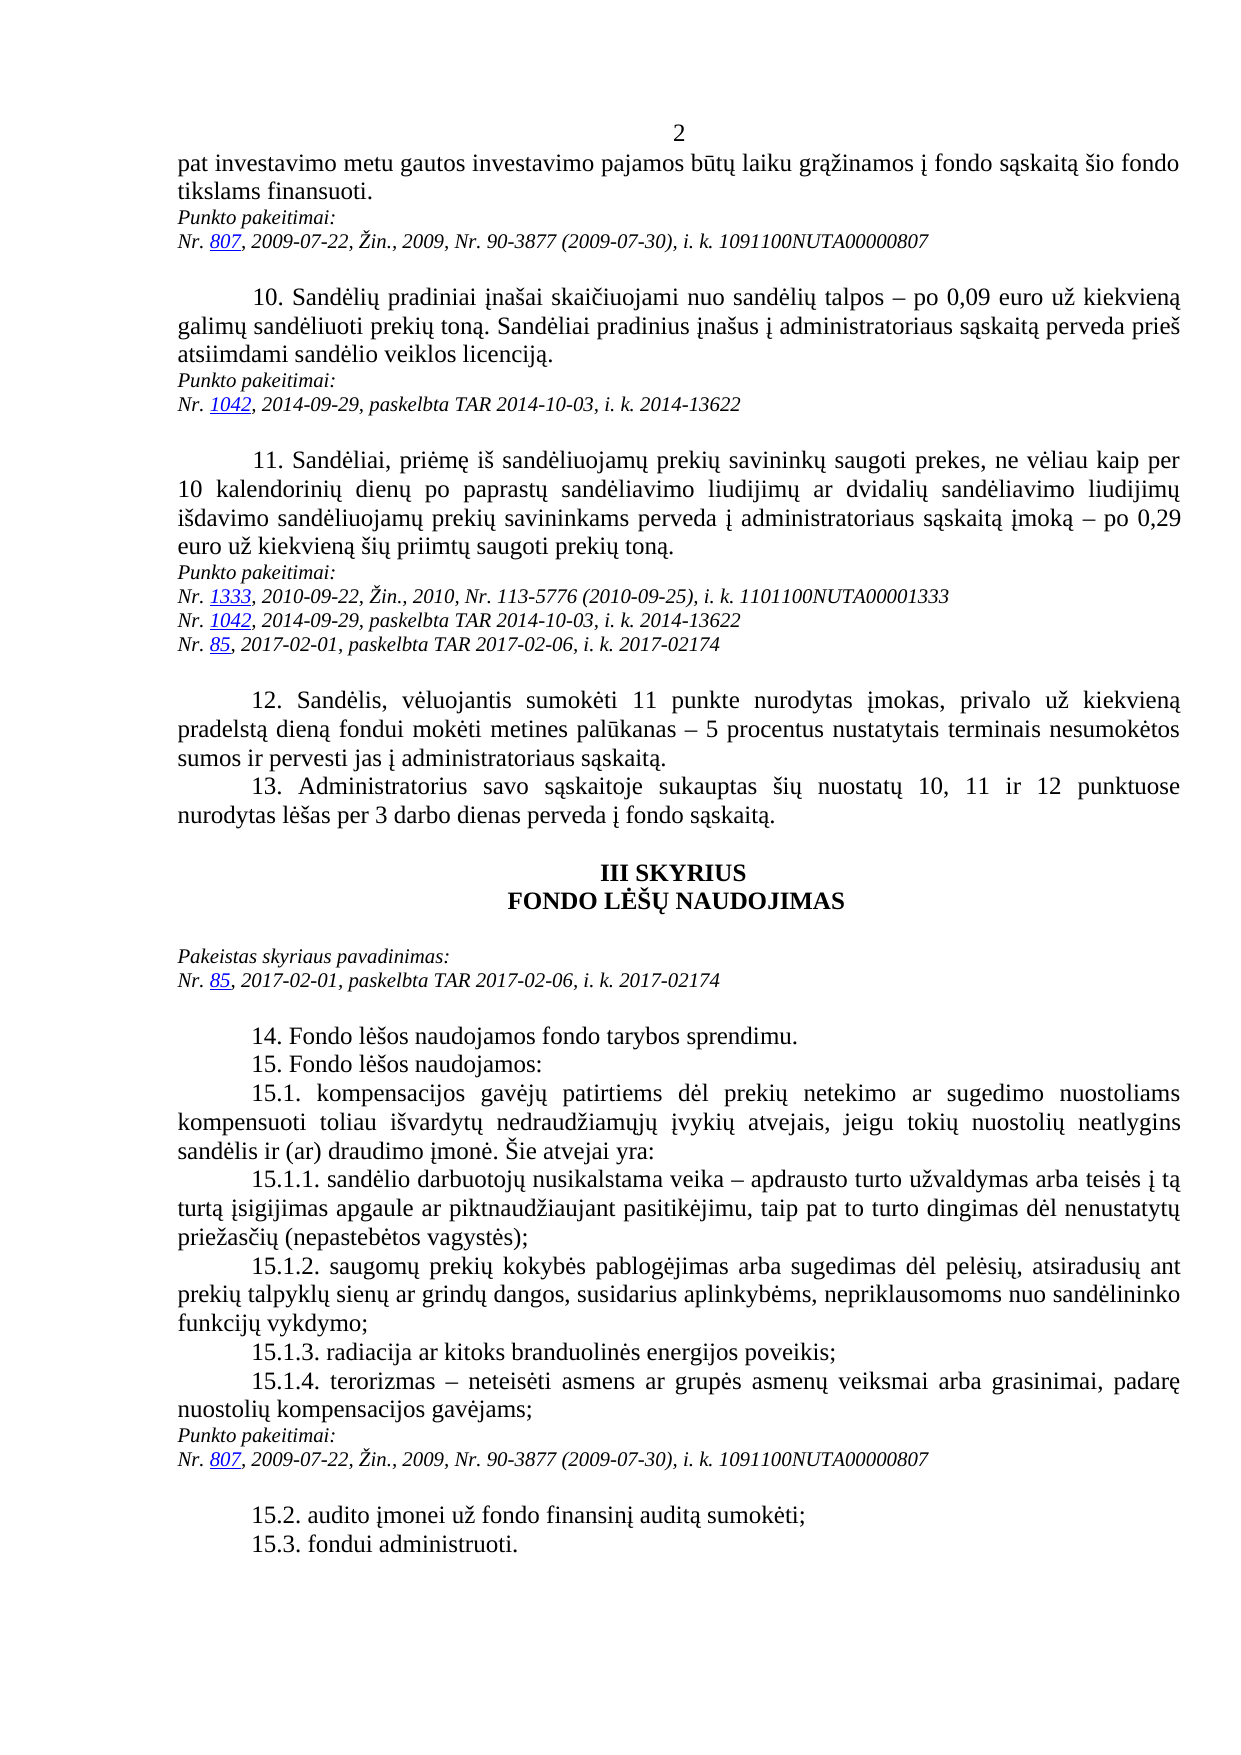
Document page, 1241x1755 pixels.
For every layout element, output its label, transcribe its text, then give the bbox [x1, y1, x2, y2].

text Nr. 85, 2017-02-01, paskelbta TAR 2017-02-06, i. k. 2017-02174 [177, 968, 1181, 992]
text 15.3. fondui administruoti. [177, 1529, 1181, 1558]
text Pakeistas skyriaus pavadinimas: [177, 944, 1181, 968]
text 15. Fondo lėšos naudojamos: [177, 1049, 1181, 1078]
text 13. Administratorius savo sąskaitoje sukauptas šių nuostatų 10, 11 ir 12 punktuose nurodytas lėšas per 3 darbo dienas perveda į fondo sąskaitą. [177, 771, 1181, 829]
text 15.1.3. radiacija ar kitoks branduolinės energijos poveikis; [177, 1337, 1181, 1366]
text Punkto pakeitimai: [177, 1423, 1181, 1447]
text 15.2. audito įmonei už fondo finansinį auditą sumokėti; [177, 1500, 1181, 1529]
text 15.1.4. terorizmas – neteisėti asmens ar grupės asmenų veiksmai arba grasinimai, padarę nuostolių kompensacijos gavėjams; [177, 1366, 1181, 1423]
text Nr. 1042, 2014-09-29, paskelbta TAR 2014-10-03, i. k. 2014-13622 [177, 392, 1181, 416]
text Nr. 807, 2009-07-22, Žin., 2009, Nr. 90-3877 (2009-07-30), i. k. 1091100NUTA00000807 [177, 1447, 1181, 1471]
text 12. Sandėlis, vėluojantis sumokėti 11 punkte nurodytas įmokas, privalo už kiekvieną pradelstą dieną fondui mokėti metines palūkanas – 5 procentus nustatytais terminais nesumokėtos sumos ir pervesti jas į administratoriaus sąskaitą. [177, 685, 1181, 771]
text Punkto pakeitimai: [177, 368, 1181, 392]
text Nr. 1333, 2010-09-22, Žin., 2010, Nr. 113-5776 (2010-09-25), i. k. 1101100NUTA00001333 [177, 584, 1181, 608]
text 15.1. kompensacijos gavėjų patirtiems dėl prekių netekimo ar sugedimo nuostoliams kompensuoti toliau išvardytų nedraudžiamųjų įvykių atvejais, jeigu tokių nuostolių neatlygins sandėlis ir (ar) draudimo įmonė. Šie atvejai yra: [177, 1078, 1181, 1164]
text III SKYRIUS FONDO LĖŠŲ NAUDOJIMAS [177, 858, 1181, 915]
text 10. Sandėlių pradiniai įnašai skaičiuojami nuo sandėlių talpos – po 0,09 euro už kiekvieną galimų sandėliuoti prekių toną. Sandėliai pradinius įnašus į administratoriaus sąskaitą perveda prieš atsiimdami sandėlio veiklos licenciją. [177, 282, 1181, 368]
text 15.1.1. sandėlio darbuotojų nusikalstama veika – apdrausto turto užvaldymas arba teisės į tą turtą įsigijimas apgaule ar piktnaudžiaujant pasitikėjimu, taip pat to turto dingimas dėl nenustatytų priežasčių (nepastebėtos vagystės); [177, 1164, 1181, 1251]
text Punkto pakeitimai: [177, 560, 1181, 584]
text 15.1.2. saugomų prekių kokybės pablogėjimas arba sugedimas dėl pelėsių, atsiradusių ant prekių talpyklų sienų ar grindų dangos, susidarius aplinkybėms, nepriklausomoms nuo sandėlininko funkcijų vykdymo; [177, 1251, 1181, 1337]
text Punkto pakeitimai: [177, 205, 1181, 229]
text 11. Sandėliai, priėmę iš sandėliuojamų prekių savininkų saugoti prekes, ne vėliau kaip per 10 kalendorinių dienų po paprastų sandėliavimo liudijimų ar dvidalių sandėliavimo liudijimų išdavimo sandėliuojamų prekių savininkams perveda į administratoriaus sąskaitą įmoką – po 0,29 euro už kiekvieną šių priimtų saugoti prekių toną. [177, 445, 1181, 560]
text 14. Fondo lėšos naudojamos fondo tarybos sprendimu. [177, 1021, 1181, 1049]
text Nr. 1042, 2014-09-29, paskelbta TAR 2014-10-03, i. k. 2014-13622 [177, 608, 1181, 632]
text Nr. 807, 2009-07-22, Žin., 2009, Nr. 90-3877 (2009-07-30), i. k. 1091100NUTA00000807 [177, 229, 1181, 253]
text Nr. 85, 2017-02-01, paskelbta TAR 2017-02-06, i. k. 2017-02174 [177, 632, 1181, 656]
text pat investavimo metu gautos investavimo pajamos būtų laiku grąžinamos į fondo sąskaitą šio fondo tikslams finansuoti. [177, 148, 1181, 205]
